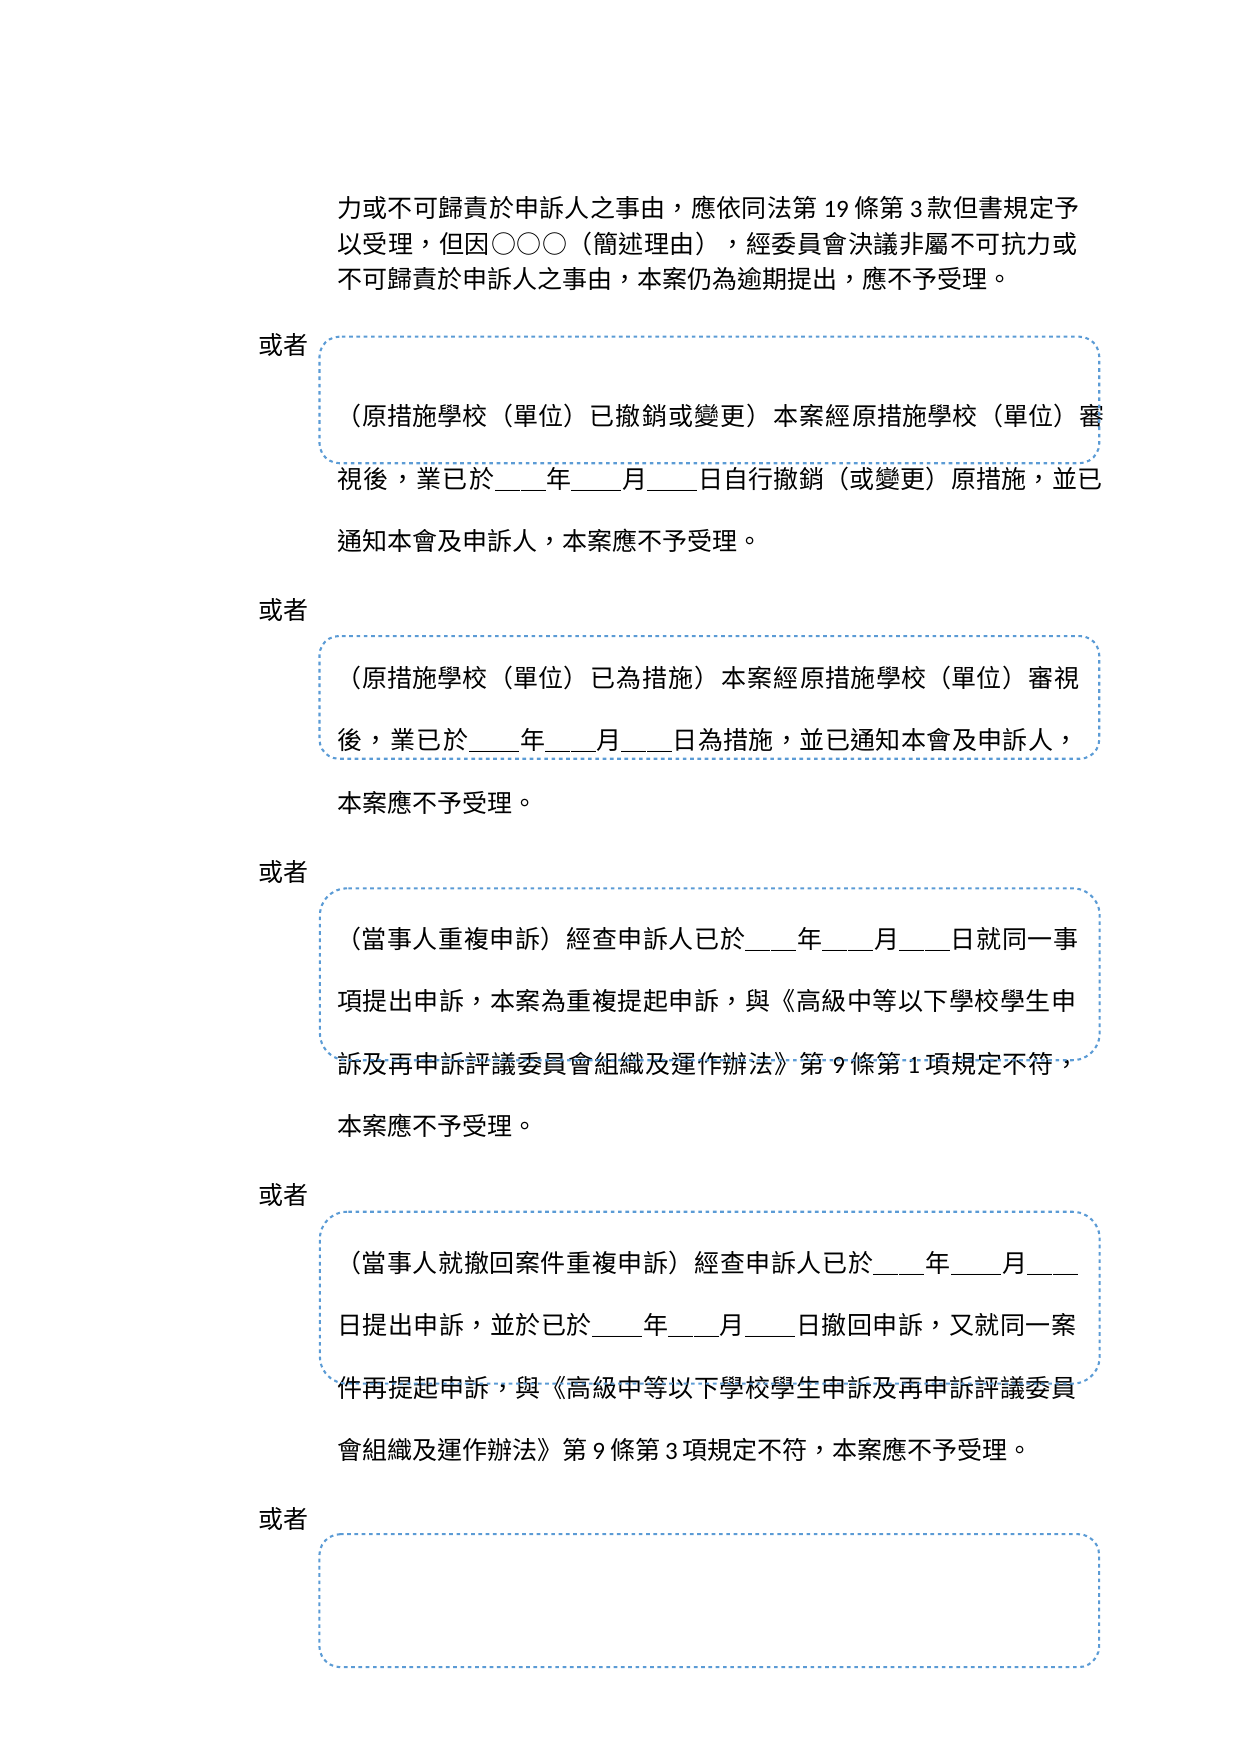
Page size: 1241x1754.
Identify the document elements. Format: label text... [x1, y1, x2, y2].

text 或者 [258, 326, 1104, 362]
text （原措施學校（單位）已為措施）本案經原措施學校（單位）審視後，業已於＿＿年＿＿月＿＿日為措施，並已通知本會及申訴人，本案應不予受理。 [336, 634, 1079, 822]
text 或者 [258, 1176, 1104, 1212]
text 或者 [258, 852, 1104, 888]
text 力或不可歸責於申訴人之事由，應依同法第19條第3款但書規定予以受理，但因○○○（簡述理由），經委員會決議非屬不可抗力或不可歸責於申訴人之事由，本案仍為逾期提出，應不予受理。 [336, 189, 1079, 296]
text （當事人重複申訴）經查申訴人已於＿＿年＿＿月＿＿日就同一事項提出申訴，本案為重複提起申訴，與《高級中等以下學校學生申訴及再申訴評議委員會組織及運作辦法》第9條第1項規定不符，本案應不予受理。 [336, 896, 1079, 1146]
text （當事人就撤回案件重複申訴）經查申訴人已於＿＿年＿＿月＿＿日提出申訴，並於已於＿＿年＿＿月＿＿日撤回申訴，又就同一案件再提起申訴，與《高級中等以下學校學生申訴及再申訴評議委員會組織及運作辦法》第9條第3項規定不符，本案應不予受理。 [336, 1219, 1079, 1469]
text （原措施學校（單位）已撤銷或變更）本案經原措施學校（單位）審視後，業已於＿＿年＿＿月＿＿日自行撤銷（或變更）原措施，並已通知本會及申訴人，本案應不予受理。 [336, 373, 1104, 561]
text 或者 [258, 1499, 1104, 1536]
text 或者 [258, 591, 1104, 627]
